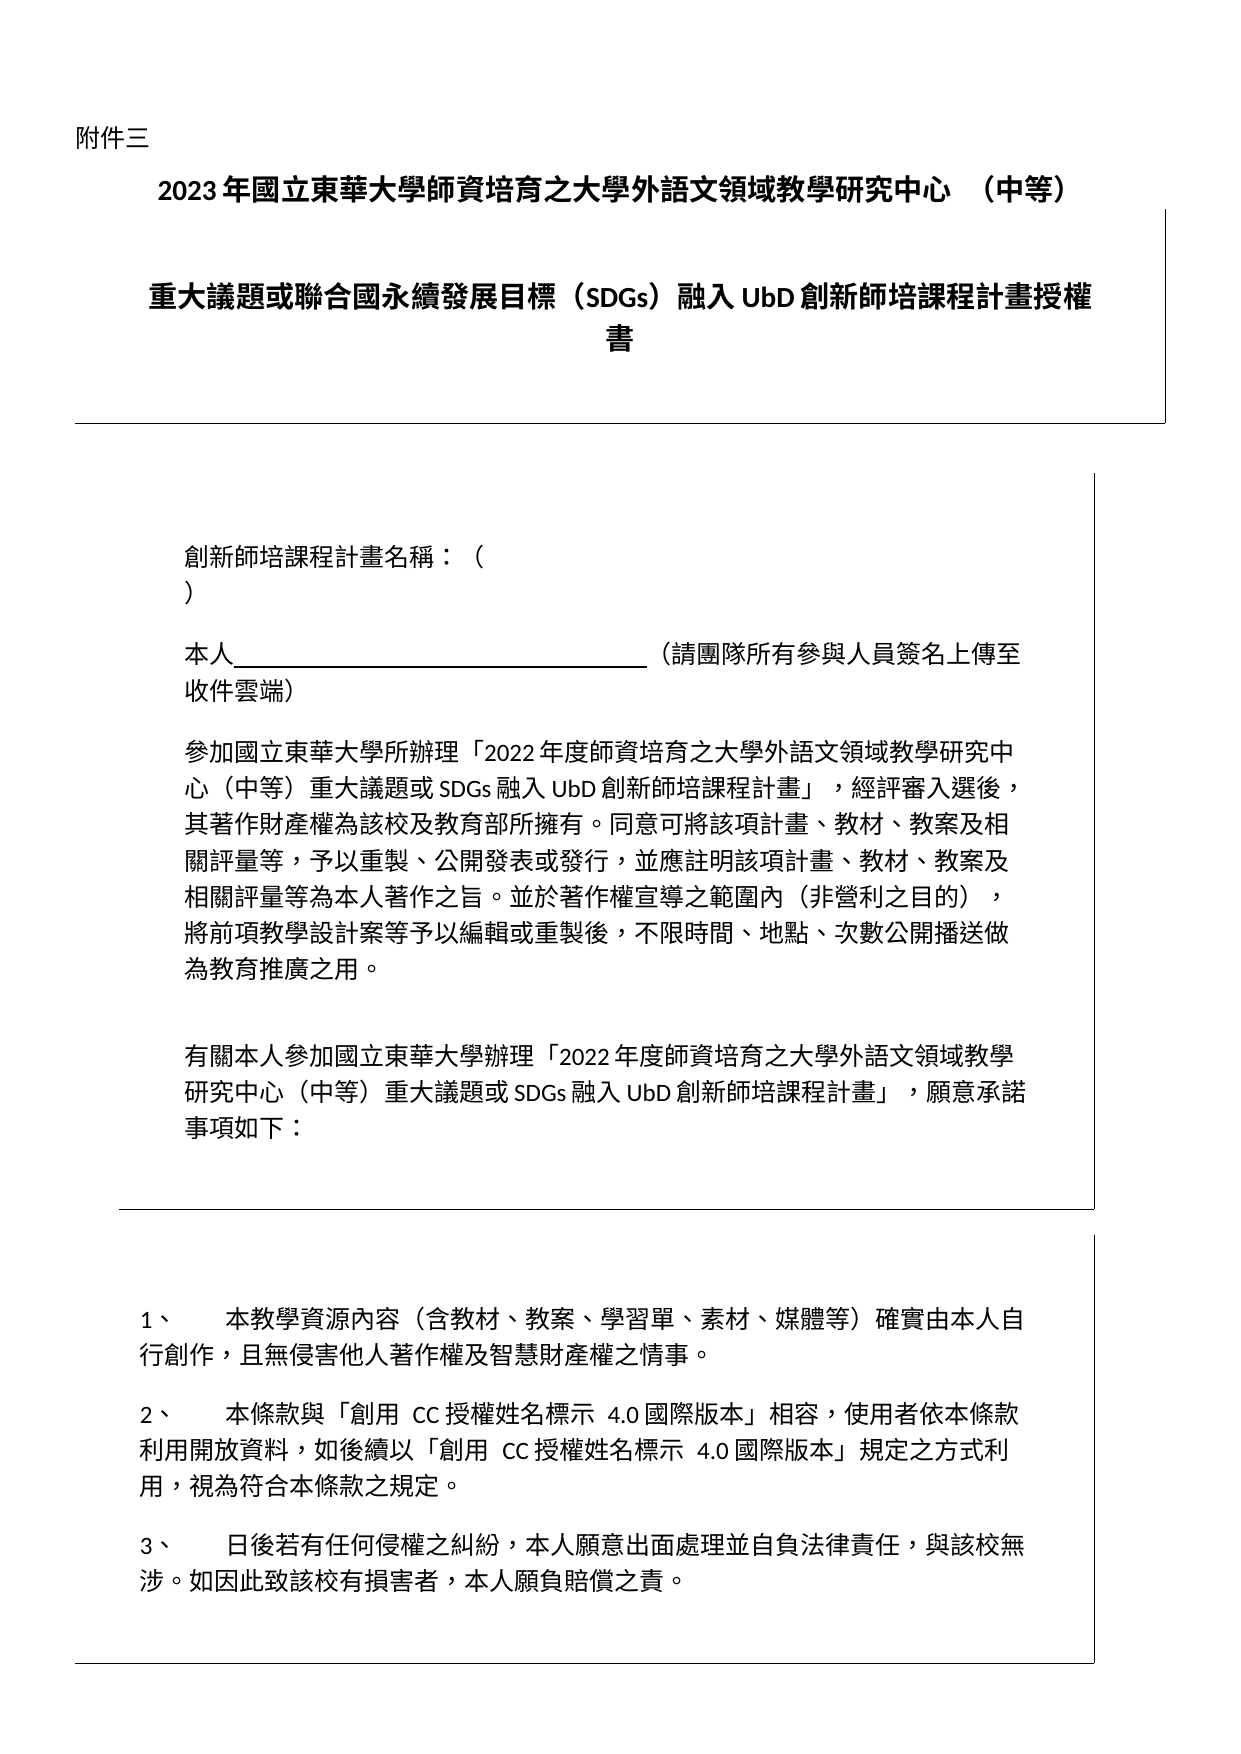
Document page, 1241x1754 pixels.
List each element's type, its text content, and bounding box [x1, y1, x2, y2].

text 參加國立東華大學所辦理「2022年度師資培育之大學外語文領域教學研究中心（中等）重大議題或SDGs融入UbD創新師培課程計畫」，經評審入選後，其著作財產權為該校及教育部所擁有。同意可將該項計畫、教材、教案及相關評量等，予以重製、公開發表或發行，並應註明該項計畫、教材、教案及相關評量等為本人著作之旨。並於著作權宣導之範圍內（非營利之目的），將前項教學設計案等予以編輯或重製後，不限時間、地點、次數公開播送做為教育推廣之用。 [119, 668, 1094, 972]
list 本條款與「創用 CC 授權姓名標示 4.0 國際版本」相容，使用者依本條款利用開放資料，如後續以「創用 CC 授權姓名標示 4.0 國際版本」規定之方式利用，視為符合本條款之規定。 [75, 1329, 1094, 1461]
text 有關本人參加國立東華大學辦理「2022年度師資培育之大學外語文領域教學研究中心（中等）重大議題或SDGs融入UbD創新師培課程計畫」，願意承諾事項如下： [119, 972, 1094, 1209]
list 本教學資源內容（含教材、教案、學習單、素材、媒體等）確實由本人自行創作，且無侵害他人著作權及智慧財產權之情事。 [75, 1234, 1094, 1329]
text 重大議題或聯合國永續發展目標（SDGs）融入UbD創新師培課程計畫授權書 [75, 209, 1165, 423]
text 附件三 [75, 118, 1165, 154]
text 本人 （請團隊所有參與人員簽名上傳至收件雲端） [119, 570, 1094, 668]
text 2023年國立東華大學師資培育之大學外語文領域教學研究中心 （中等） [75, 167, 1165, 209]
list 日後若有任何侵權之糾紛，本人願意出面處理並自負法律責任，與該校無涉。如因此致該校有損害者，本人願負賠償之責。 [75, 1461, 1094, 1663]
text 創新師培課程計畫名稱：（ ） [119, 473, 1094, 570]
